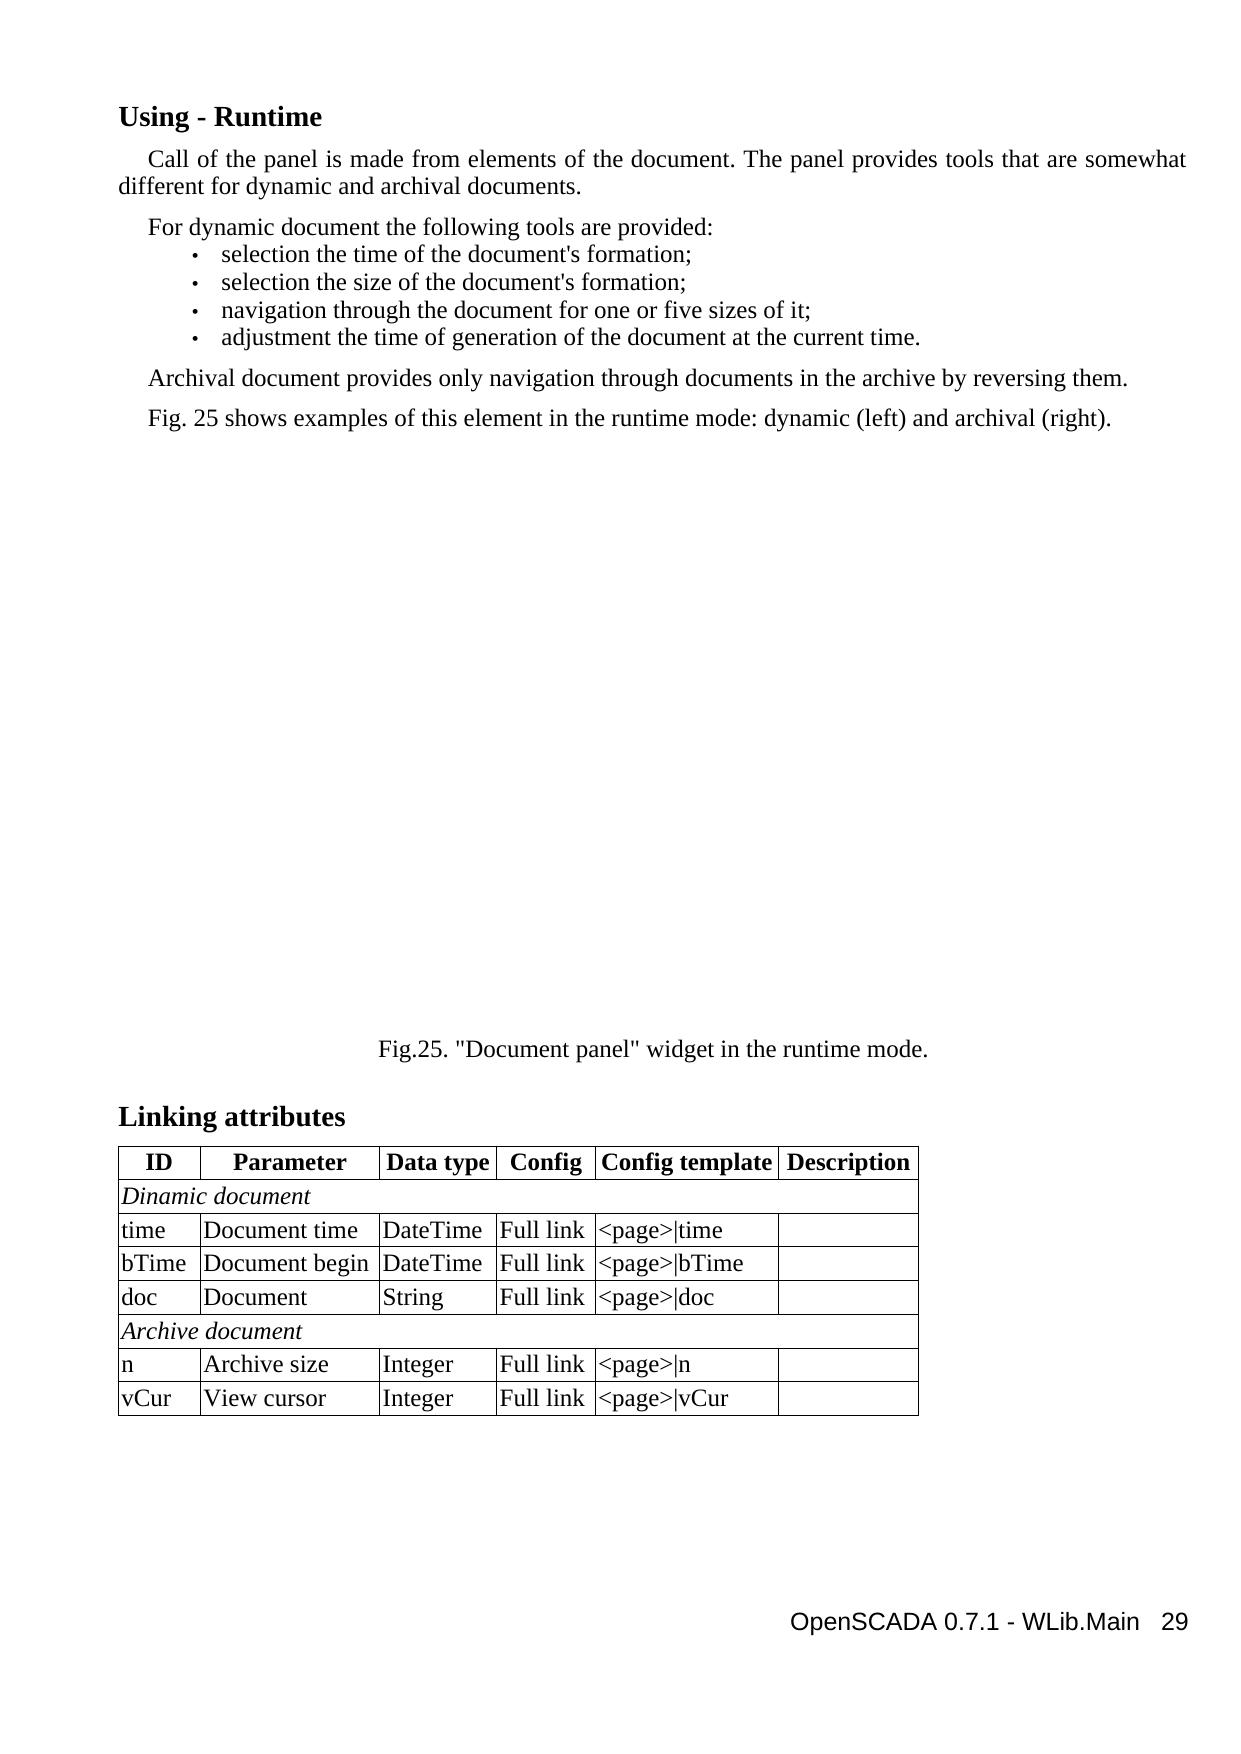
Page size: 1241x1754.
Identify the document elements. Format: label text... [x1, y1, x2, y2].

list navigation through the document for one or five sizes of it; [162, 296, 1188, 323]
table_header Config [497, 1147, 595, 1179]
subtitle Linking attributes [118, 1101, 1188, 1133]
table_cell Integer [380, 1382, 496, 1415]
table_header Config template [596, 1147, 778, 1179]
table_cell vCur [119, 1382, 200, 1415]
table_cell Full link [497, 1214, 595, 1246]
text Call of the panel is made from elements of the document. The panel provides tools that are somewhat different for dynamic and archival documents. [118, 145, 1188, 200]
table_cell Full link [497, 1281, 595, 1314]
table_header Description [779, 1147, 918, 1179]
subtitle Using - Runtime [118, 100, 1188, 132]
table_cell Document begin [201, 1247, 379, 1280]
table_cell <page>|bTime [596, 1247, 778, 1280]
text Fig.25. "Document panel" widget in the runtime mode. [118, 444, 1188, 1063]
list selection the size of the document's formation; [162, 268, 1188, 296]
table_cell [779, 1247, 918, 1280]
table_header ID [119, 1147, 200, 1179]
table_cell Archive document [119, 1315, 918, 1347]
table_cell time [119, 1214, 200, 1246]
table_cell Archive size [201, 1349, 379, 1381]
table_cell DateTime [380, 1214, 496, 1246]
table_cell Document time [201, 1214, 379, 1246]
table_cell n [119, 1349, 200, 1381]
table_cell doc [119, 1281, 200, 1314]
table_cell Document [201, 1281, 379, 1314]
table_header Parameter [201, 1147, 379, 1179]
text Fig. 25 shows examples of this element in the runtime mode: dynamic (left) and archival (right). [118, 404, 1188, 432]
table_cell View cursor [201, 1382, 379, 1415]
table_cell Full link [497, 1247, 595, 1280]
table_cell Integer [380, 1349, 496, 1381]
list adjustment the time of generation of the document at the current time. [162, 323, 1188, 351]
table_cell bTime [119, 1247, 200, 1280]
list For dynamic document the following tools are provided: [118, 213, 1188, 240]
table_cell String [380, 1281, 496, 1314]
list selection the time of the document's formation; [162, 240, 1188, 268]
table_cell DateTime [380, 1247, 496, 1280]
table_cell [779, 1281, 918, 1314]
table_cell <page>|time [596, 1214, 778, 1246]
table_cell <page>|doc [596, 1281, 778, 1314]
table_cell Dinamic document [119, 1180, 918, 1213]
table_cell Full link [497, 1349, 595, 1381]
text Archival document provides only navigation through documents in the archive by reversing them. [118, 364, 1188, 391]
table_cell [779, 1382, 918, 1415]
table_cell <page>|vCur [596, 1382, 778, 1415]
table_cell [779, 1214, 918, 1246]
table_cell <page>|n [596, 1349, 778, 1381]
table_cell [779, 1349, 918, 1381]
table_cell Full link [497, 1382, 595, 1415]
table_header Data type [380, 1147, 496, 1179]
